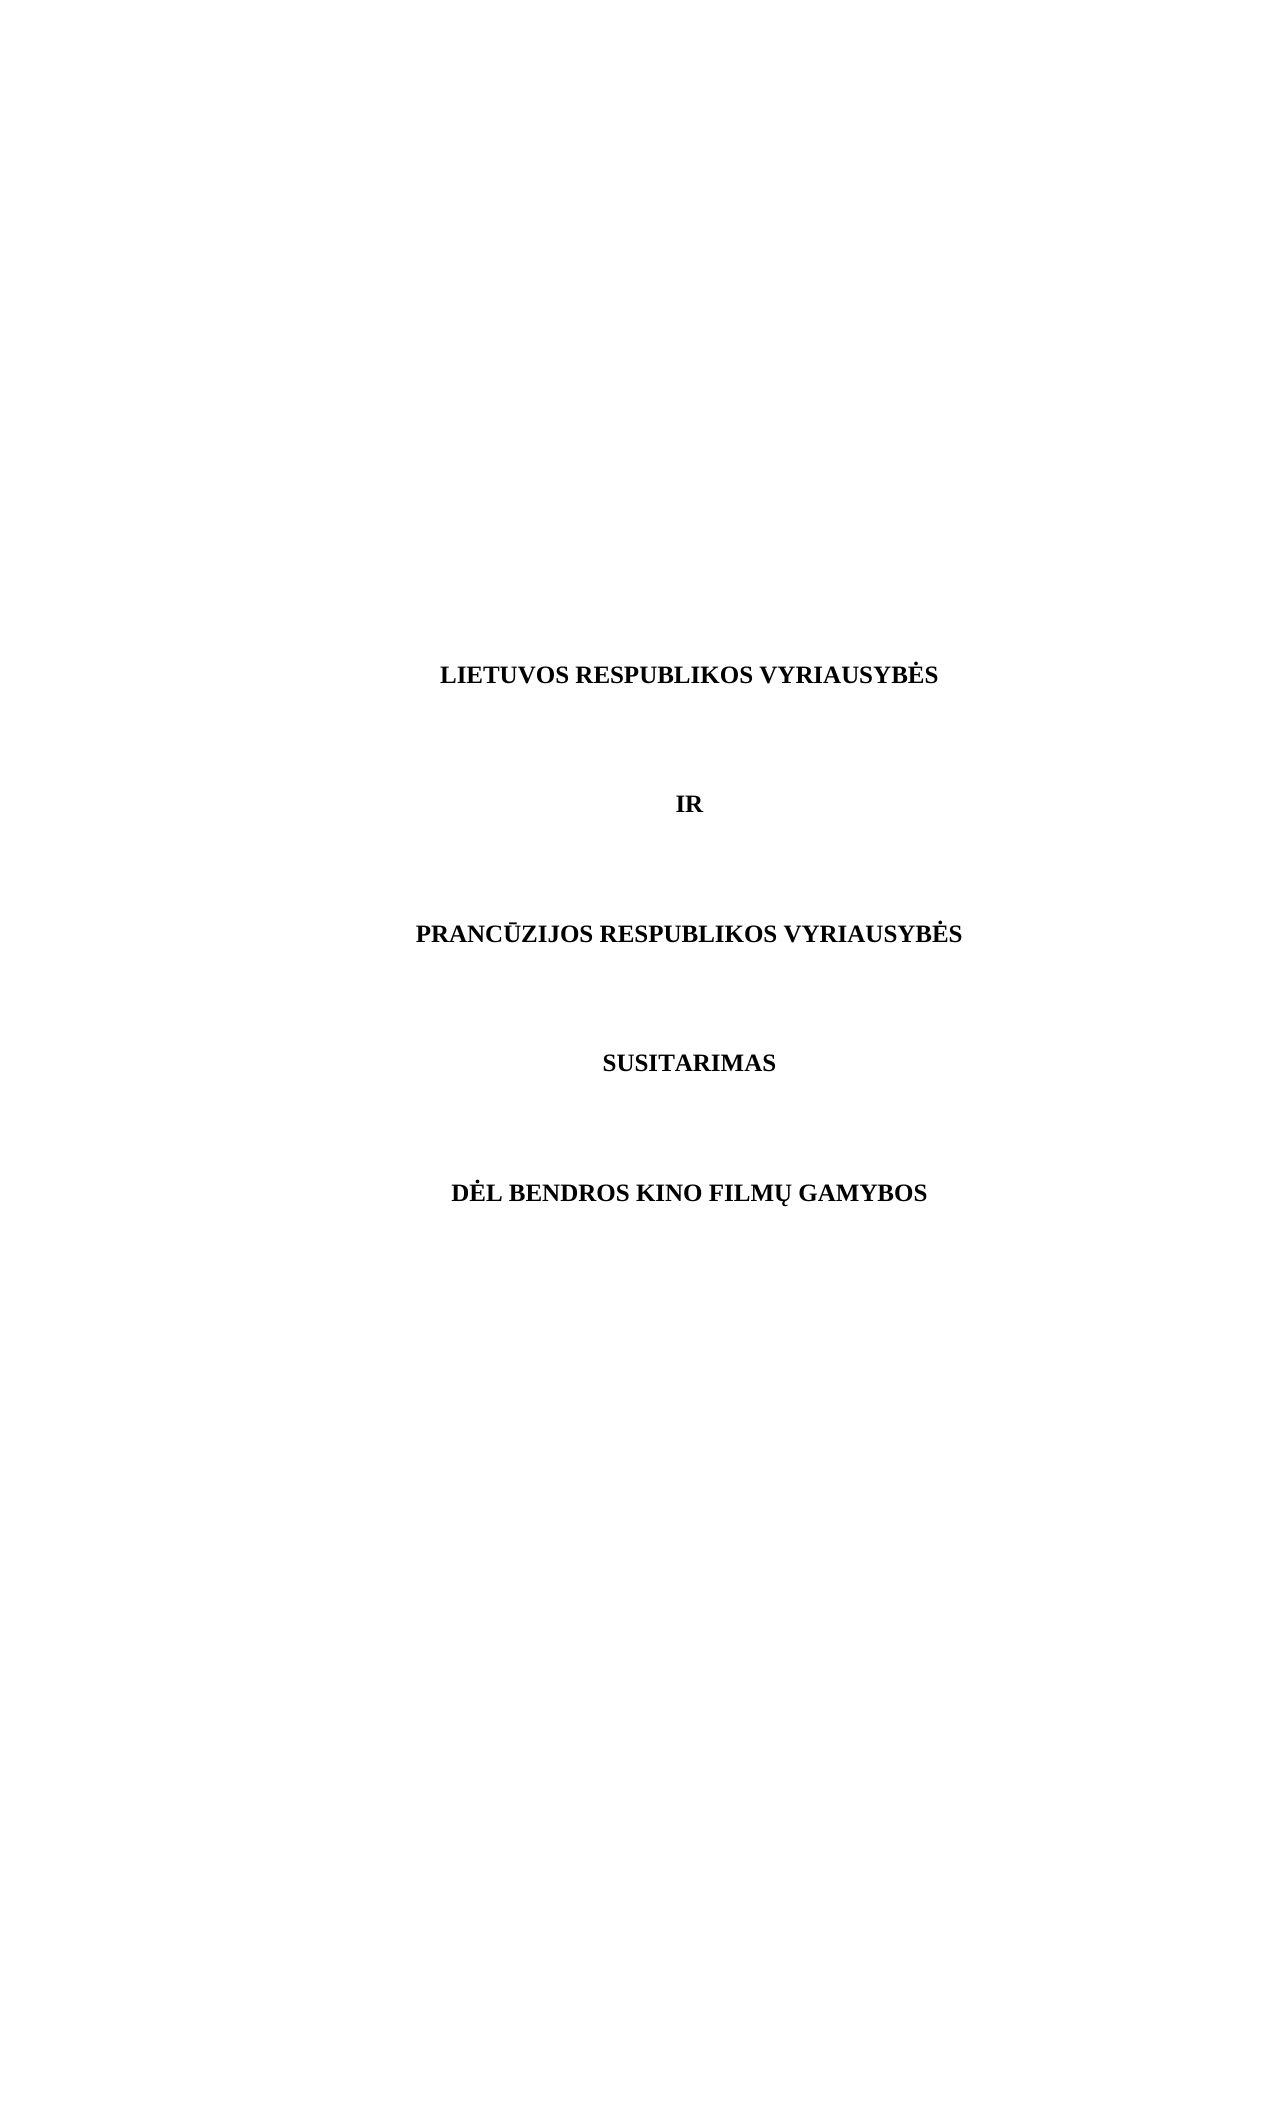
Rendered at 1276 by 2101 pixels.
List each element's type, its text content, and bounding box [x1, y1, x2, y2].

text PRANCŪZIJOS RESPUBLIKOS VYRIAUSYBĖS [195, 919, 1110, 948]
text DĖL BENDROS KINO FILMŲ GAMYBOS [195, 1178, 1110, 1206]
text SUSITARIMAS [195, 1048, 1110, 1077]
text IR [195, 789, 1110, 818]
text LIETUVOS RESPUBLIKOS VYRIAUSYBĖS [195, 660, 1110, 689]
